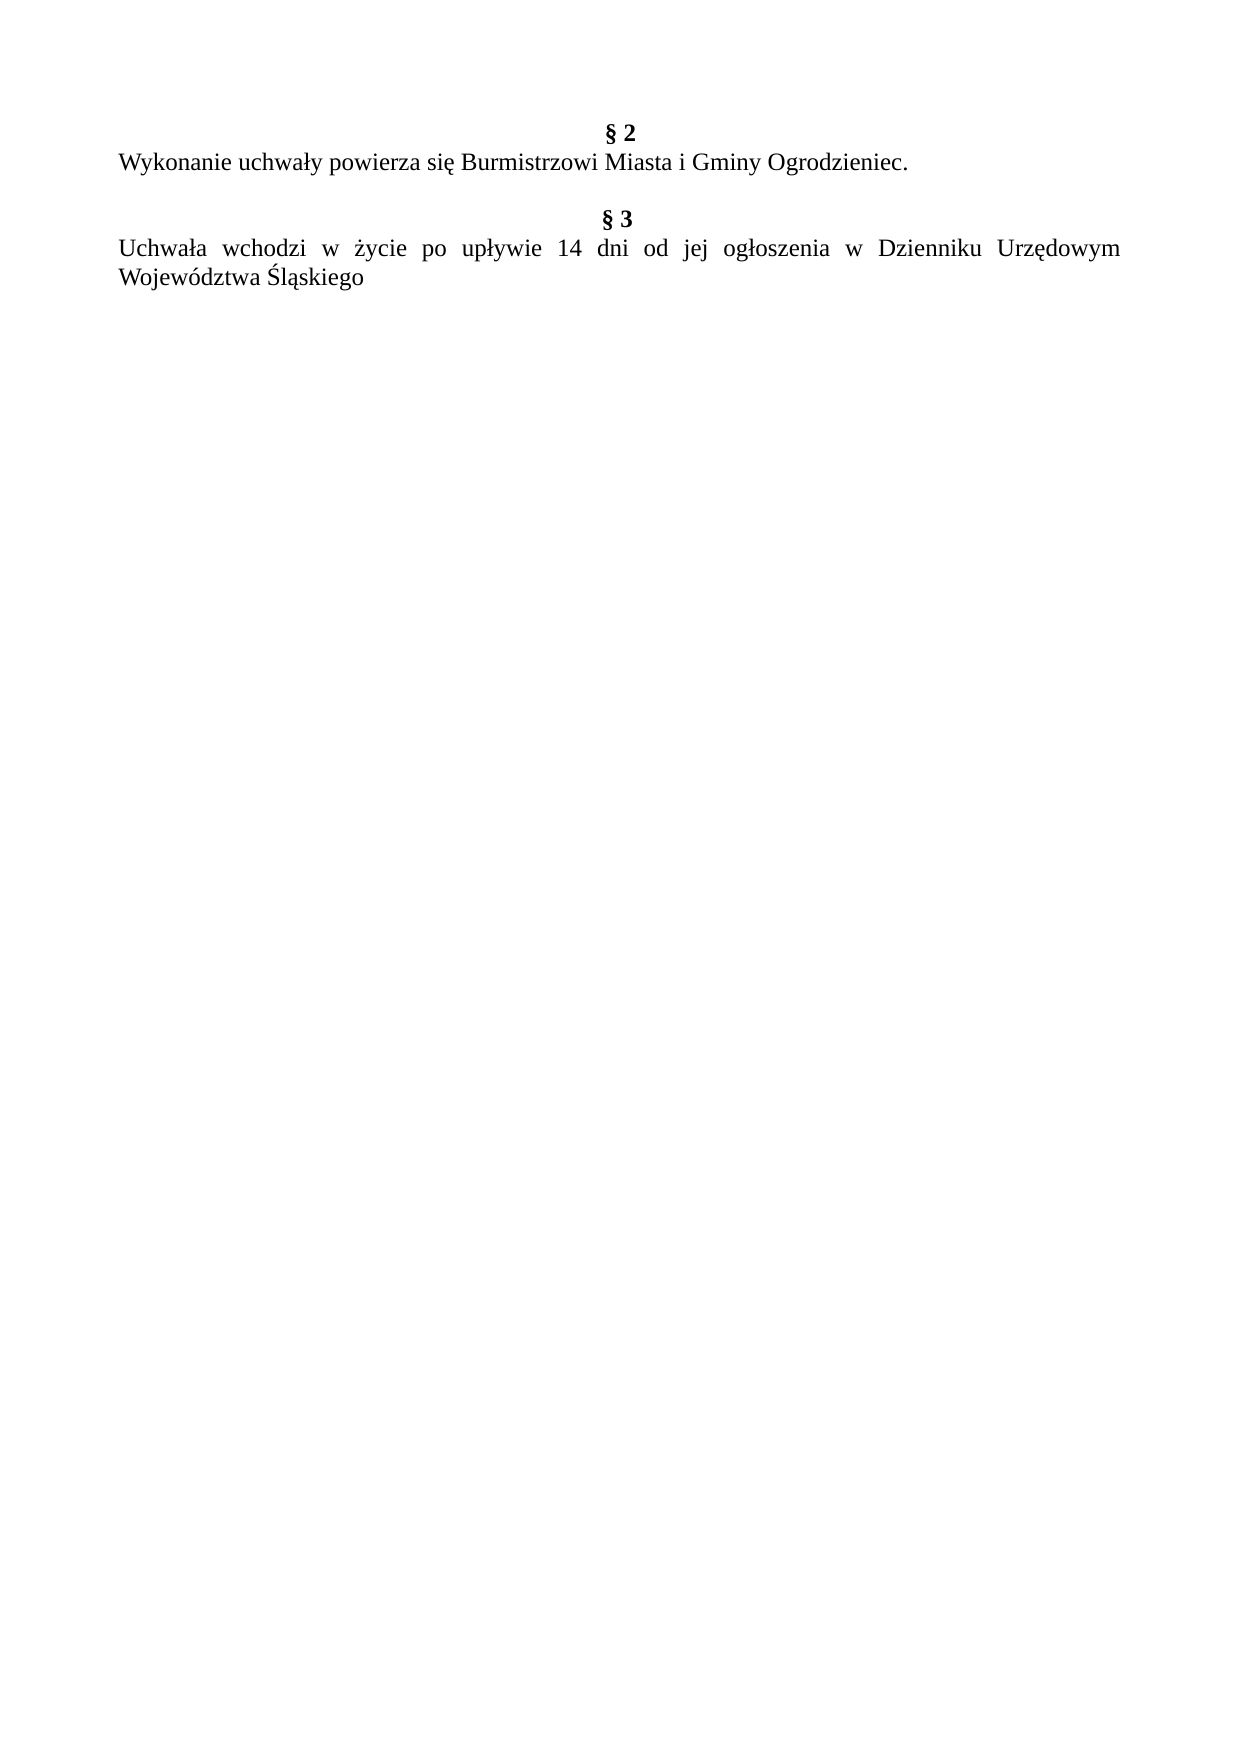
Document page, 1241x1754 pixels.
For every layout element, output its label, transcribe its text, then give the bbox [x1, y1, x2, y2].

text Uchwała wchodzi w życie po upływie 14 dni od jej ogłoszenia w Dzienniku Urzędowym Województwa Śląskiego [118, 233, 1122, 291]
text § 2 [118, 118, 1122, 147]
text § 3 [118, 204, 1122, 233]
text Wykonanie uchwały powierza się Burmistrzowi Miasta i Gminy Ogrodzieniec. [118, 147, 1122, 176]
